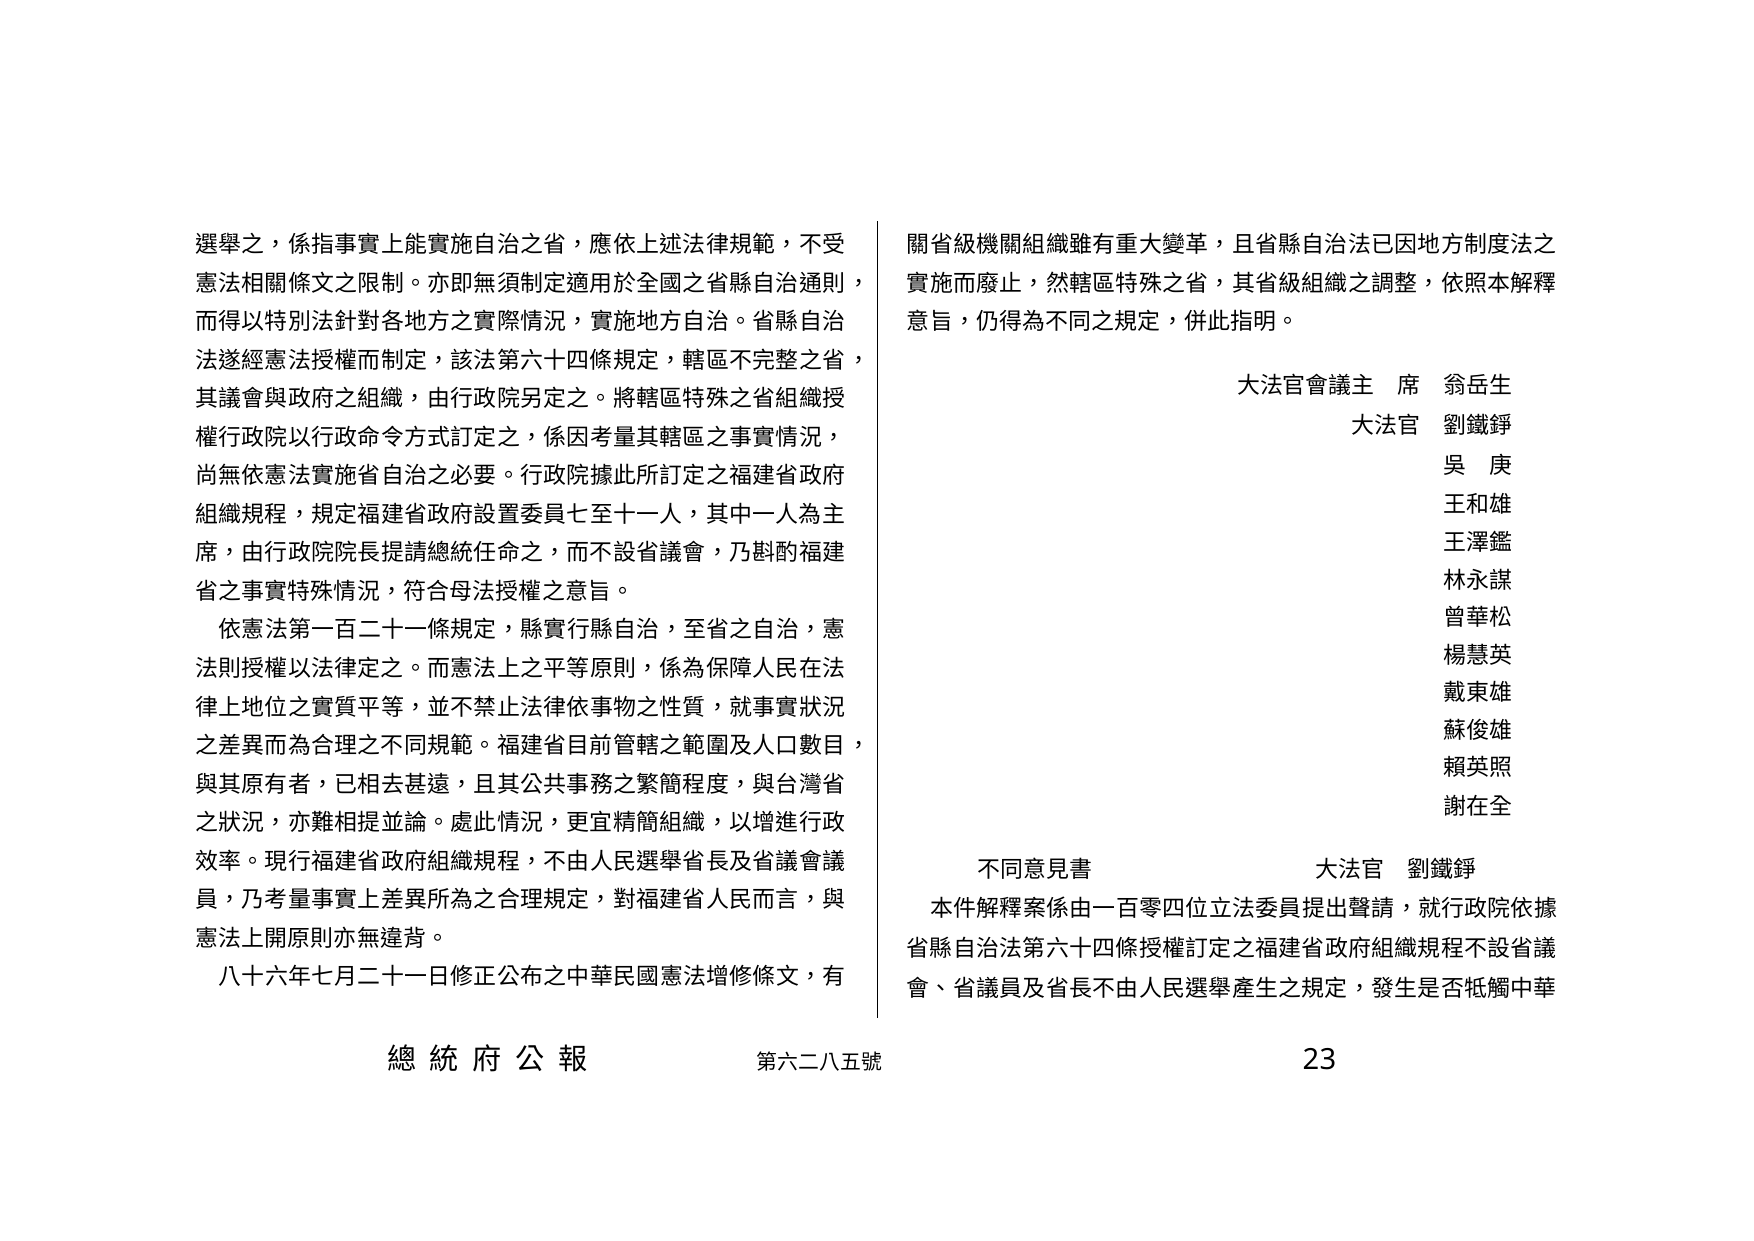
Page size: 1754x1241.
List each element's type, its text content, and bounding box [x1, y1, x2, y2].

text 大法官會議主 席 翁岳生 [907, 362, 1512, 402]
text 本件解釋案係由一百零四位立法委員提出聲請，就行政院依據省縣自治法第六十四條授權訂定之福建省政府組織規程不設省議會、省議員及省長不由人民選舉產生之規定，發生是否牴觸中華民國八十一年五月二十八日修正公布之中華民國憲法增修條文第十七條第一款、第三款之疑義。本案係八十五年六月七日提出聲請。大法官於八十八年四月九日舉行之審查會作成受理之決議，於同月十四日舉行之審查會通過該組織規程不牴觸前開憲法增修條文之解釋文及解釋理由書草案，合先說明。本席見解與多數大法官之意見完全不同，本席以為本案可採取下列三種方式之一處理，茲分述如下： [907, 885, 1559, 1004]
text 王澤鑑 [907, 521, 1512, 558]
text 八十一年五月二十八日修正公布之中華民國憲法增修條文第十七條︵八十三年八月一日修正公布之中華民國憲法增修條文第八條︶，授權以法律訂定省縣地方制度，同條第一款、第三款規定，省設省議會及省政府，省置省長一人，省議員與省長分別由省民選舉之，係指事實上能實施自治之省，應依上述法律規範，不受憲法相關條文之限制。亦即無須制定適用於全國之省縣自治通則，而得以特別法針對各地方之實際情況，實施地方自治。省縣自治法遂經憲法授權而制定，該法第六十四條規定，轄區不完整之省，其議會與政府之組織，由行政院另定之。將轄區特殊之省組織授權行政院以行政命令方式訂定之，係因考量其轄區之事實情況，尚無依憲法實施省自治之必要。行政院據此所訂定之福建省政府組織規程，規定福建省政府設置委員七至十一人，其中一人為主席，由行政院院長提請總統任命之，而不設省議會，乃斟酌福建省之事實特殊情況，符合母法授權之意旨。 [195, 222, 847, 607]
text 曾華松 [907, 596, 1512, 633]
text 大法官 劉鐵錚 [907, 402, 1512, 441]
text 不同意見書 大法官 劉鐵錚 [977, 848, 1559, 885]
text 戴東雄 [907, 671, 1512, 708]
text 蘇俊雄 [907, 708, 1512, 746]
text 王和雄 [907, 481, 1512, 521]
text 吳 庚 [907, 441, 1512, 481]
text 謝在全 [907, 783, 1512, 823]
text 賴英照 [907, 746, 1512, 783]
text 八十六年七月二十一日修正公布之中華民國憲法增修條文，有 [195, 954, 847, 992]
text 依憲法第一百二十一條規定，縣實行縣自治，至省之自治，憲法則授權以法律定之。而憲法上之平等原則，係為保障人民在法律上地位之實質平等，並不禁止法律依事物之性質，就事實狀況之差異而為合理之不同規範。福建省目前管轄之範圍及人口數目，與其原有者，已相去甚遠，且其公共事務之繁簡程度，與台灣省之狀況，亦難相提並論。處此情況，更宜精簡組織，以增進行政效率。現行福建省政府組織規程，不由人民選舉省長及省議會議員，乃考量事實上差異所為之合理規定，對福建省人民而言，與憲法上開原則亦無違背。 [195, 607, 847, 954]
text 林永謀 [907, 558, 1512, 596]
text 關省級機關組織雖有重大變革，且省縣自治法已因地方制度法之實施而廢止，然轄區特殊之省，其省級組織之調整，依照本解釋意旨，仍得為不同之規定，併此指明。 [907, 222, 1559, 337]
text 楊慧英 [907, 633, 1512, 671]
